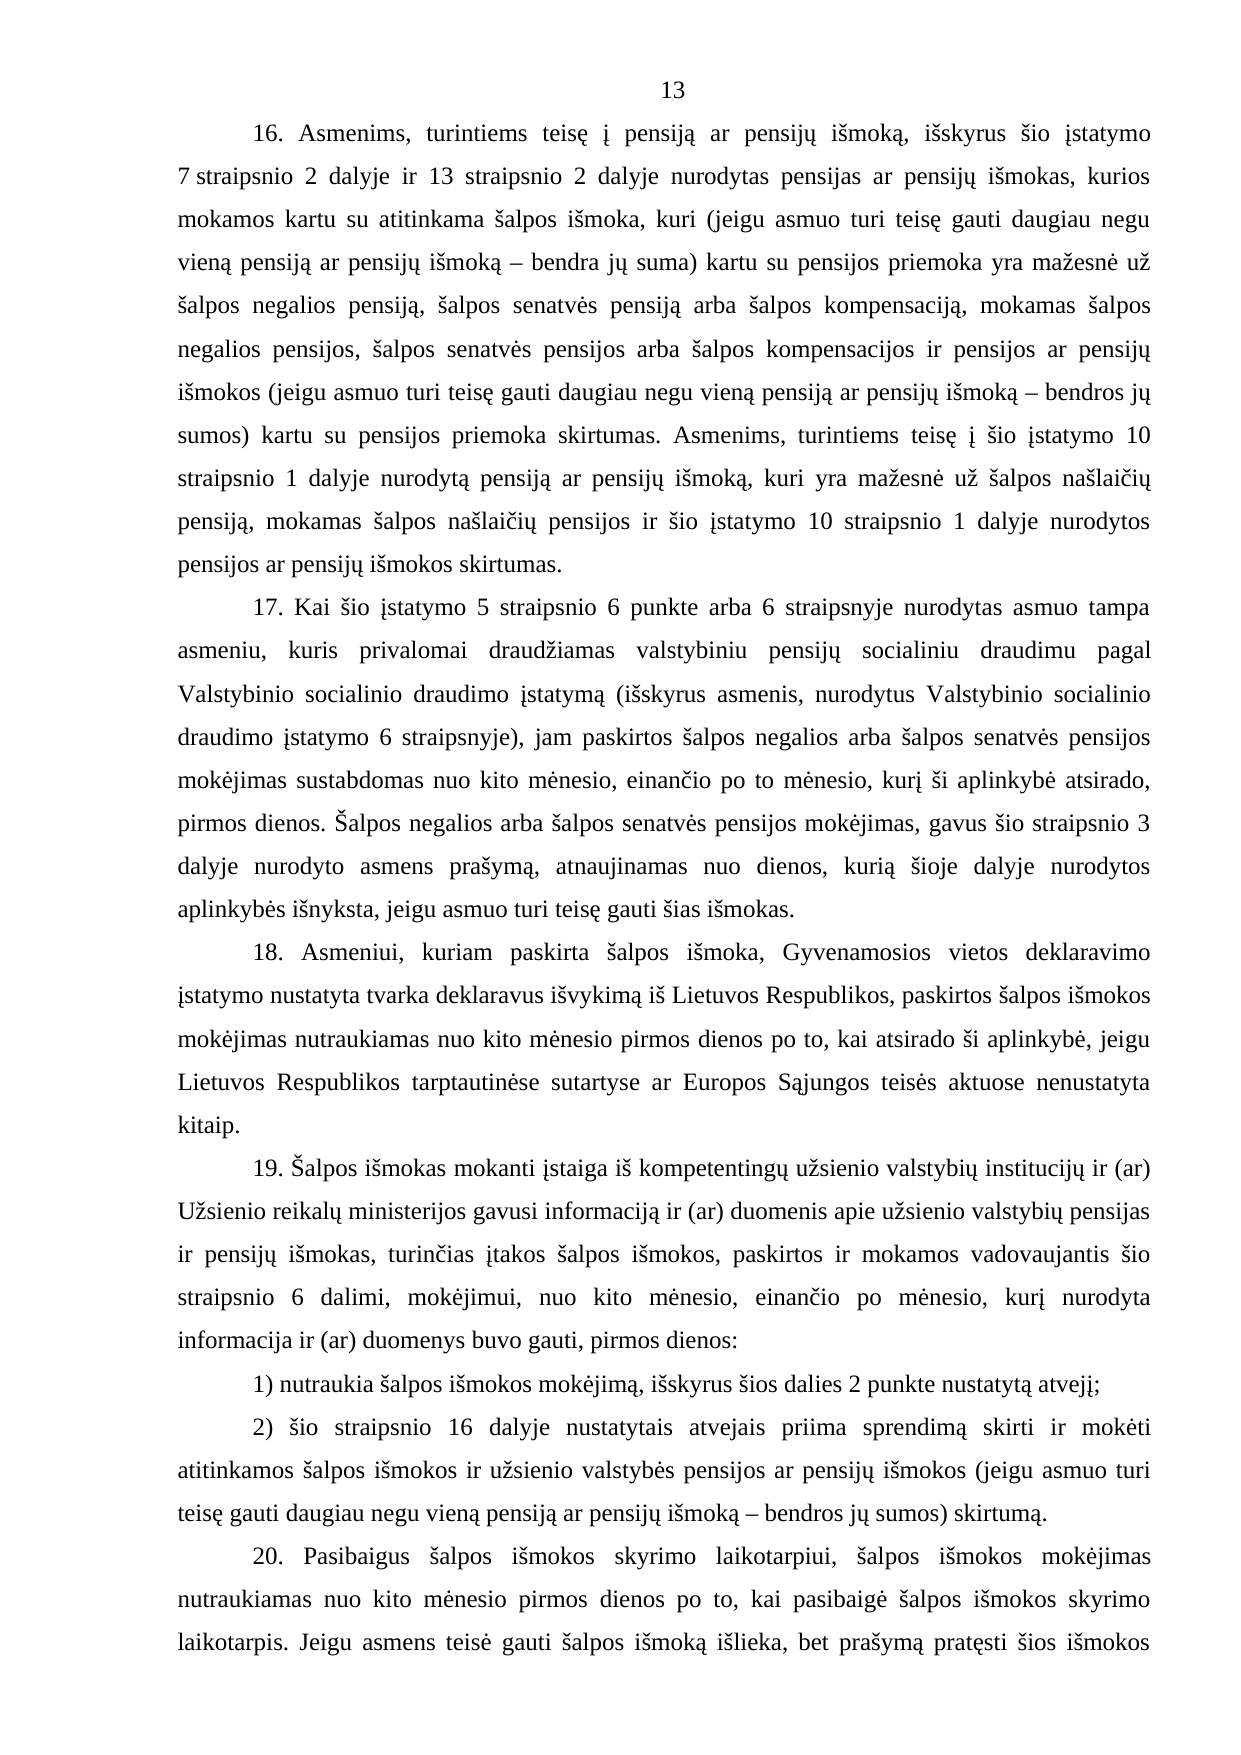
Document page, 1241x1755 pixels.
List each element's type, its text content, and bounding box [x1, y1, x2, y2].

text 18. Asmeniui, kuriam paskirta šalpos išmoka, Gyvenamosios vietos deklaravimo įstatymo nustatyta tvarka deklaravus išvykimą iš Lietuvos Respublikos, paskirtos šalpos išmokos mokėjimas nutraukiamas nuo kito mėnesio pirmos dienos po to, kai atsirado ši aplinkybė, jeigu Lietuvos Respublikos tarptautinėse sutartyse ar Europos Sąjungos teisės aktuose nenustatyta kitaip. [177, 937, 1152, 1139]
text 17. Kai šio įstatymo 5 straipsnio 6 punkte arba 6 straipsnyje nurodytas asmuo tampa asmeniu, kuris privalomai draudžiamas valstybiniu pensijų socialiniu draudimu pagal Valstybinio socialinio draudimo įstatymą (išskyrus asmenis, nurodytus Valstybinio socialinio draudimo įstatymo 6 straipsnyje), jam paskirtos šalpos negalios arba šalpos senatvės pensijos mokėjimas sustabdomas nuo kito mėnesio, einančio po to mėnesio, kurį ši aplinkybė atsirado, pirmos dienos. Šalpos negalios arba šalpos senatvės pensijos mokėjimas, gavus šio straipsnio 3 dalyje nurodyto asmens prašymą, atnaujinamas nuo dienos, kurią šioje dalyje nurodytos aplinkybės išnyksta, jeigu asmuo turi teisę gauti šias išmokas. [177, 592, 1152, 923]
text 16. Asmenims, turintiems teisę į pensiją ar pensijų išmoką, išskyrus šio įstatymo 7 straipsnio 2 dalyje ir 13 straipsnio 2 dalyje nurodytas pensijas ar pensijų išmokas, kurios mokamos kartu su atitinkama šalpos išmoka, kuri (jeigu asmuo turi teisę gauti daugiau negu vieną pensiją ar pensijų išmoką – bendra jų suma) kartu su pensijos priemoka yra mažesnė už šalpos negalios pensiją, šalpos senatvės pensiją arba šalpos kompensaciją, mokamas šalpos negalios pensijos, šalpos senatvės pensijos arba šalpos kompensacijos ir pensijos ar pensijų išmokos (jeigu asmuo turi teisę gauti daugiau negu vieną pensiją ar pensijų išmoką – bendros jų sumos) kartu su pensijos priemoka skirtumas. Asmenims, turintiems teisę į šio įstatymo 10 straipsnio 1 dalyje nurodytą pensiją ar pensijų išmoką, kuri yra mažesnė už šalpos našlaičių pensiją, mokamas šalpos našlaičių pensijos ir šio įstatymo 10 straipsnio 1 dalyje nurodytos pensijos ar pensijų išmokos skirtumas. [177, 118, 1152, 578]
text 2) šio straipsnio 16 dalyje nustatytais atvejais priima sprendimą skirti ir mokėti atitinkamos šalpos išmokos ir užsienio valstybės pensijos ar pensijų išmokos (jeigu asmuo turi teisę gauti daugiau negu vieną pensiją ar pensijų išmoką – bendros jų sumos) skirtumą. [177, 1412, 1152, 1527]
text 19. Šalpos išmokas mokanti įstaiga iš kompetentingų užsienio valstybių institucijų ir (ar) Užsienio reikalų ministerijos gavusi informaciją ir (ar) duomenis apie užsienio valstybių pensijas ir pensijų išmokas, turinčias įtakos šalpos išmokos, paskirtos ir mokamos vadovaujantis šio straipsnio 6 dalimi, mokėjimui, nuo kito mėnesio, einančio po mėnesio, kurį nurodyta informacija ir (ar) duomenys buvo gauti, pirmos dienos: [177, 1153, 1152, 1354]
text 20. Pasibaigus šalpos išmokos skyrimo laikotarpiui, šalpos išmokos mokėjimas nutraukiamas nuo kito mėnesio pirmos dienos po to, kai pasibaigė šalpos išmokos skyrimo laikotarpis. Jeigu asmens teisė gauti šalpos išmoką išlieka, bet prašymą pratęsti šios išmokos [177, 1541, 1152, 1656]
text 1) nutraukia šalpos išmokos mokėjimą, išskyrus šios dalies 2 punkte nustatytą atvejį; [177, 1369, 1152, 1397]
